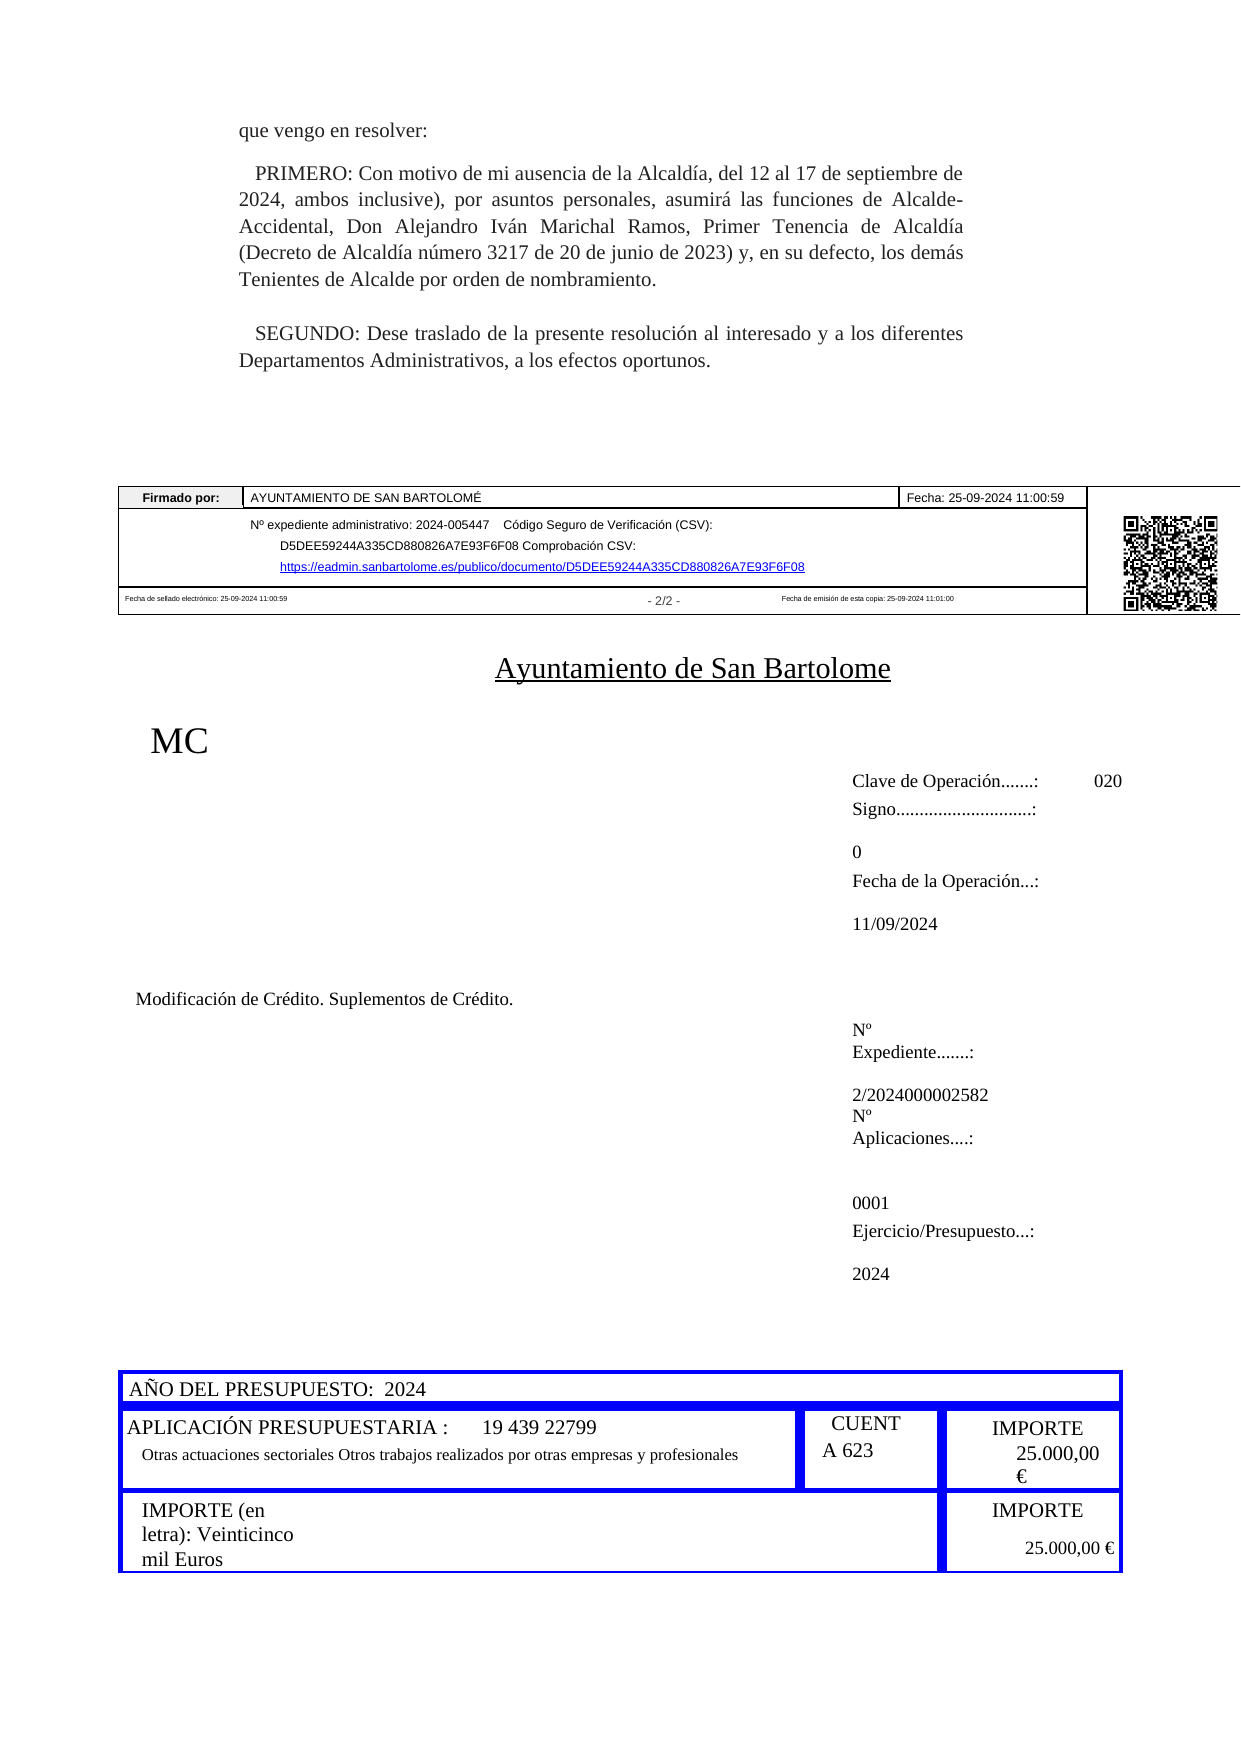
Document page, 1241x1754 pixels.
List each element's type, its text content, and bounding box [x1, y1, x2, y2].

text MC [150, 718, 1122, 762]
table_header [1088, 487, 1240, 614]
text Signo.............................: 0 [852, 798, 1122, 863]
table_cell Nº expediente administrativo: 2024-005447 Código Seguro de Verificación (CSV): D5DEE59244A335CD880826A7E93F6F08 Comprobación CSV: https://eadmin.sanbartolome.es/publico/documento/D5DEE59244A335CD880826A7E93F6F08 [119, 509, 1086, 586]
text Fecha de la Operación...: 11/09/2024 [852, 869, 1122, 934]
text Ayuntamiento de San Bartolome [494, 650, 1122, 685]
text Nº Expediente.......: 2/2024000002582 Nº Aplicaciones....: 0001 [852, 1019, 993, 1213]
table_header AÑO DEL PRESUPUESTO: 2024 [123, 1374, 1119, 1401]
table_cell APLICACIÓN PRESUPUESTARIA : 19 439 22799 Otras actuaciones sectoriales Otros trabajos realizados por otras empresas y profesionales [123, 1411, 795, 1488]
text SEGUNDO: Dese traslado de la presente resolución al interesado y a los diferentes Departamentos Administrativos, a los efectos oportunos. [238, 321, 964, 372]
text que vengo en resolver: [238, 118, 964, 142]
text Modificación de Crédito. Suplementos de Crédito. [135, 988, 1105, 1009]
table_cell IMPORTE 25.000,00 € [947, 1411, 1119, 1488]
text Ejercicio/Presupuesto...: 2024 [852, 1220, 1122, 1284]
table_cell IMPORTE 25.000,00 € [947, 1493, 1119, 1571]
text Clave de Operación.......: 020 [852, 770, 1122, 791]
table_cell IMPORTE (en letra): Veinticinco mil Euros [123, 1493, 937, 1571]
table_header Firmado por: [119, 487, 242, 505]
table_header AYUNTAMIENTO DE SAN BARTOLOMÉ [244, 487, 898, 507]
text PRIMERO: Con motivo de mi ausencia de la Alcaldía, del 12 al 17 de septiembre de 2024, ambos inclusive), por asuntos personales, asumirá las funciones de Alcalde-Accidental, Don Alejandro Iván Marichal Ramos, Primer Tenencia de Alcaldía (Decreto de Alcaldía número 3217 de 20 de junio de 2023) y, en su defecto, los demás Tenientes de Alcalde por orden de nombramiento. [238, 161, 964, 291]
table_cell Fecha de sellado electrónico: 25-09-2024 11:00:59 - 2/2 - Fecha de emisión de esta copia: 25-09-2024 11:01:00 [119, 588, 1086, 614]
table_cell CUENTA 623 [805, 1411, 937, 1488]
table_header Fecha: 25-09-2024 11:00:59 [900, 487, 1086, 507]
